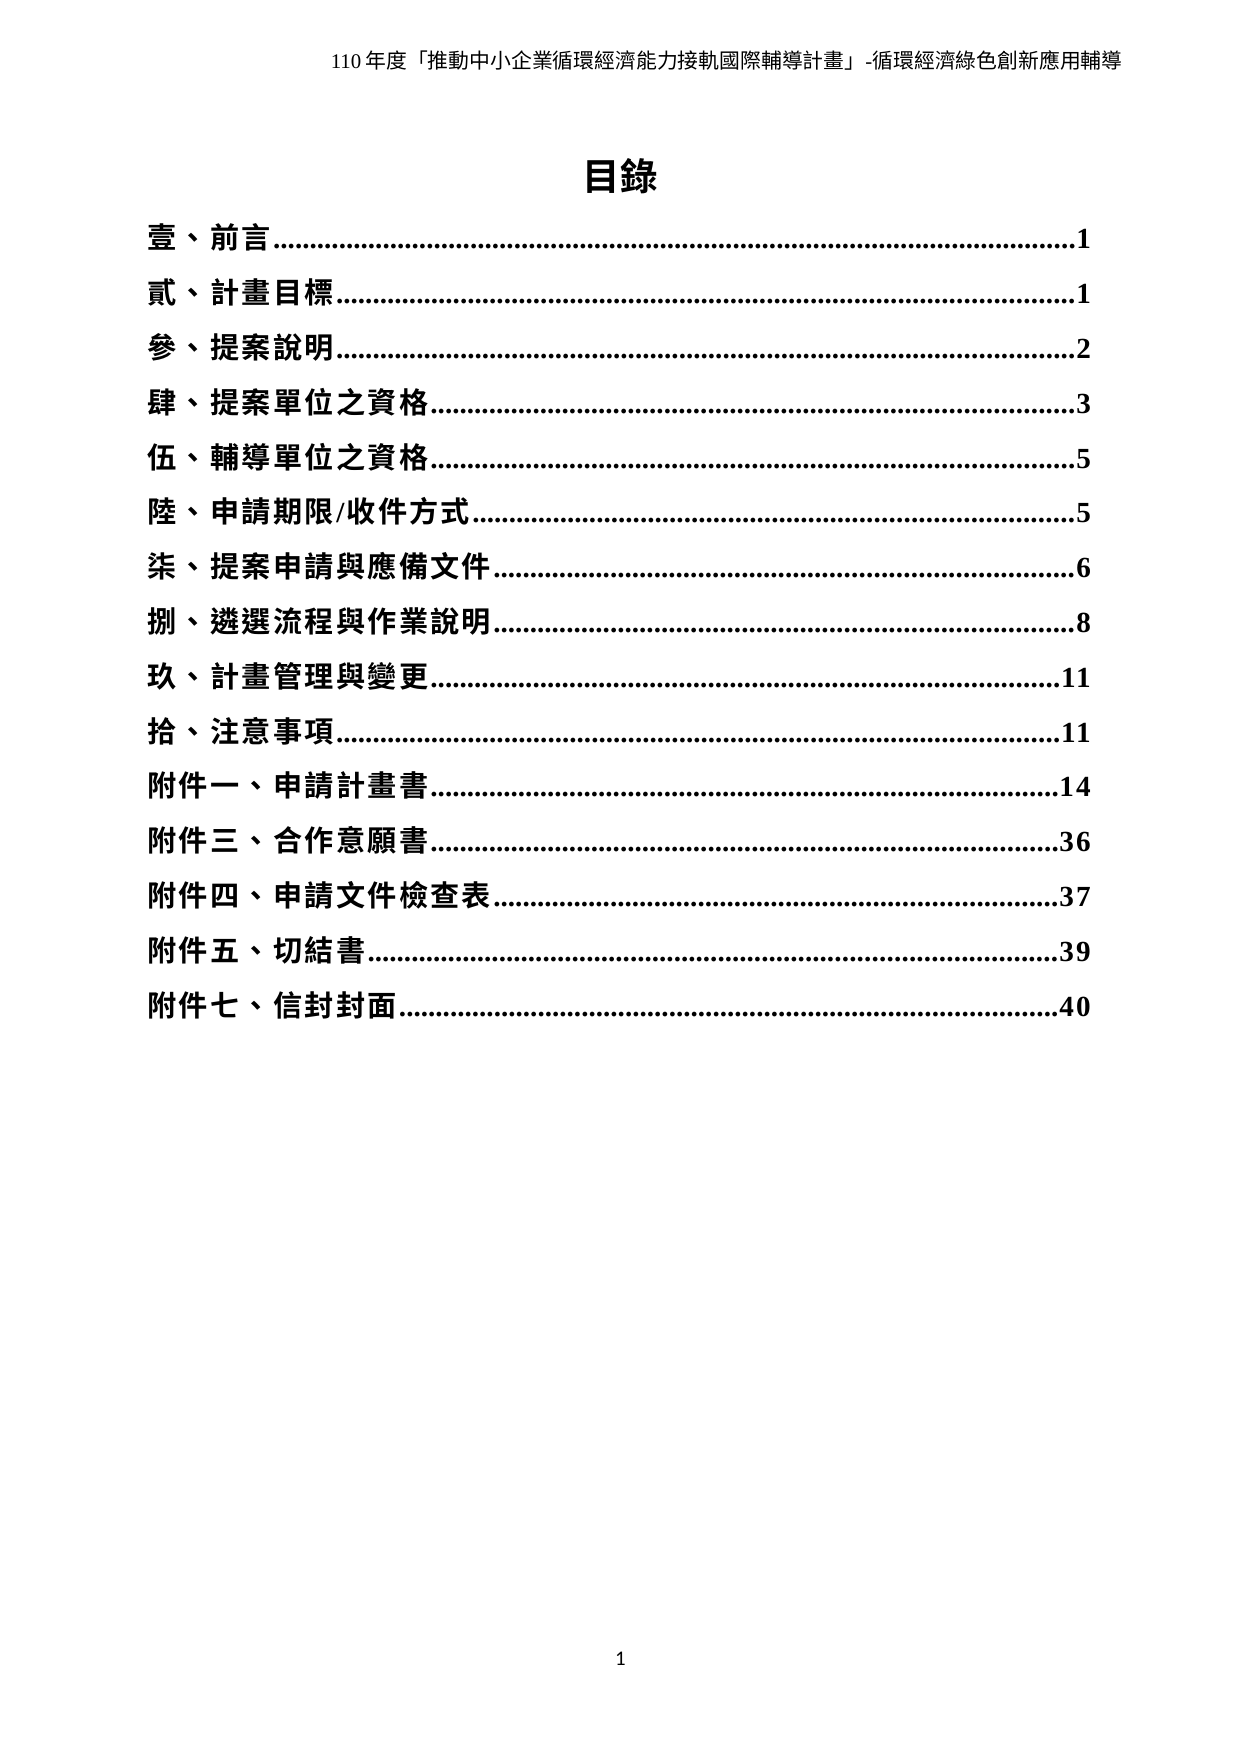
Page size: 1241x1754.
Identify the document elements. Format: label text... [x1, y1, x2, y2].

text 陸、申請期限/收件方式 5 [147, 489, 1093, 531]
text 貳、計畫目標 1 [147, 270, 1093, 312]
text 柒、提案申請與應備文件 6 [147, 544, 1093, 586]
text 玖、計畫管理與變更 11 [147, 653, 1093, 696]
text 伍、輔導單位之資格 5 [147, 434, 1093, 477]
text 附件一、申請計畫書 14 [147, 763, 1093, 805]
text 附件五、切結書 39 [147, 927, 1093, 970]
text 目錄 [147, 140, 1093, 203]
text 肆、提案單位之資格 3 [147, 379, 1093, 422]
text 參、提案說明 2 [147, 325, 1093, 367]
text 拾、注意事項 11 [147, 708, 1093, 751]
text 壹、前言 1 [147, 215, 1093, 257]
text 附件三、合作意願書 36 [147, 818, 1093, 860]
text 附件七、信封封面 40 [147, 982, 1093, 1024]
text 附件四、申請文件檢查表 37 [147, 873, 1093, 915]
text 捌、遴選流程與作業說明 8 [147, 599, 1093, 641]
